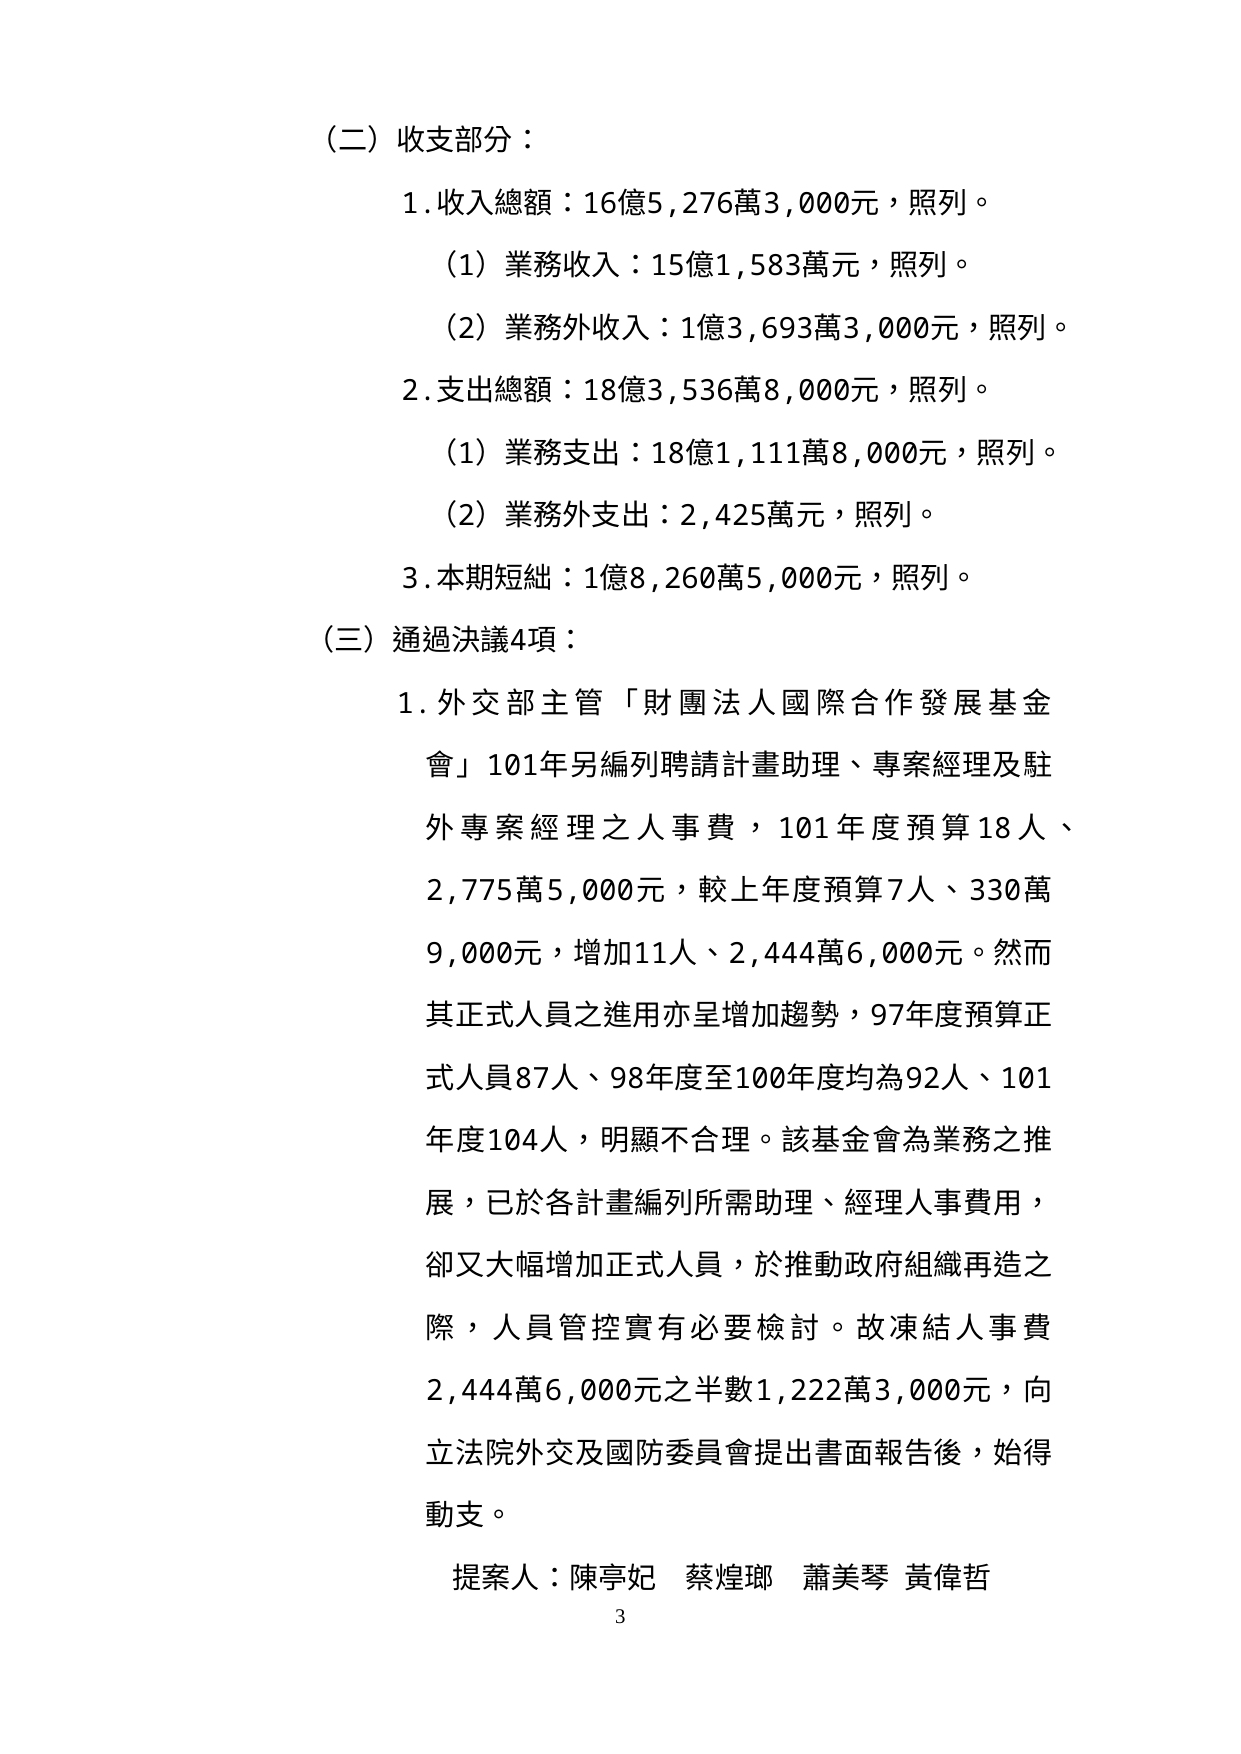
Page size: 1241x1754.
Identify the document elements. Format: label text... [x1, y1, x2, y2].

text 1.外交部主管「財團法人國際合作發展基金會」101年另編列聘請計畫助理、專案經理及駐外專案經理之人事費，101年度預算18人、2,775萬5,000元，較上年度預算7人、330萬9,000元，增加11人、2,444萬6,000元。然而其正式人員之進用亦呈增加趨勢，97年度預算正式人員87人、98年度至100年度均為92人、101年度104人，明顯不合理。該基金會為業務之推展，已於各計畫編列所需助理、經理人事費用，卻又大幅增加正式人員，於推動政府組織再造之際，人員管控實有必要檢討。故凍結人事費2,444萬6,000元之半數1,222萬3,000元，向立法院外交及國防委員會提出書面報告後，始得動支。 [396, 659, 1053, 1534]
text （1）業務收入：15億1,583萬元，照列。 [428, 221, 1053, 284]
text （三）通過決議4項： [305, 596, 1053, 659]
text （2）業務外收入：1億3,693萬3,000元，照列。 [428, 284, 1053, 346]
text （1）業務支出：18億1,111萬8,000元，照列。 [428, 409, 1053, 471]
text 3.本期短絀：1億8,260萬5,000元，照列。 [401, 534, 1053, 596]
text 1.收入總額：16億5,276萬3,000元，照列。 [401, 159, 1053, 221]
text 2.支出總額：18億3,536萬8,000元，照列。 [401, 346, 1053, 409]
text （2）業務外支出：2,425萬元，照列。 [428, 471, 1053, 534]
text （二）收支部分： [309, 96, 1053, 159]
text 提案人：陳亭妃 蔡煌瑯 蕭美琴 黃偉哲 [452, 1534, 1053, 1596]
